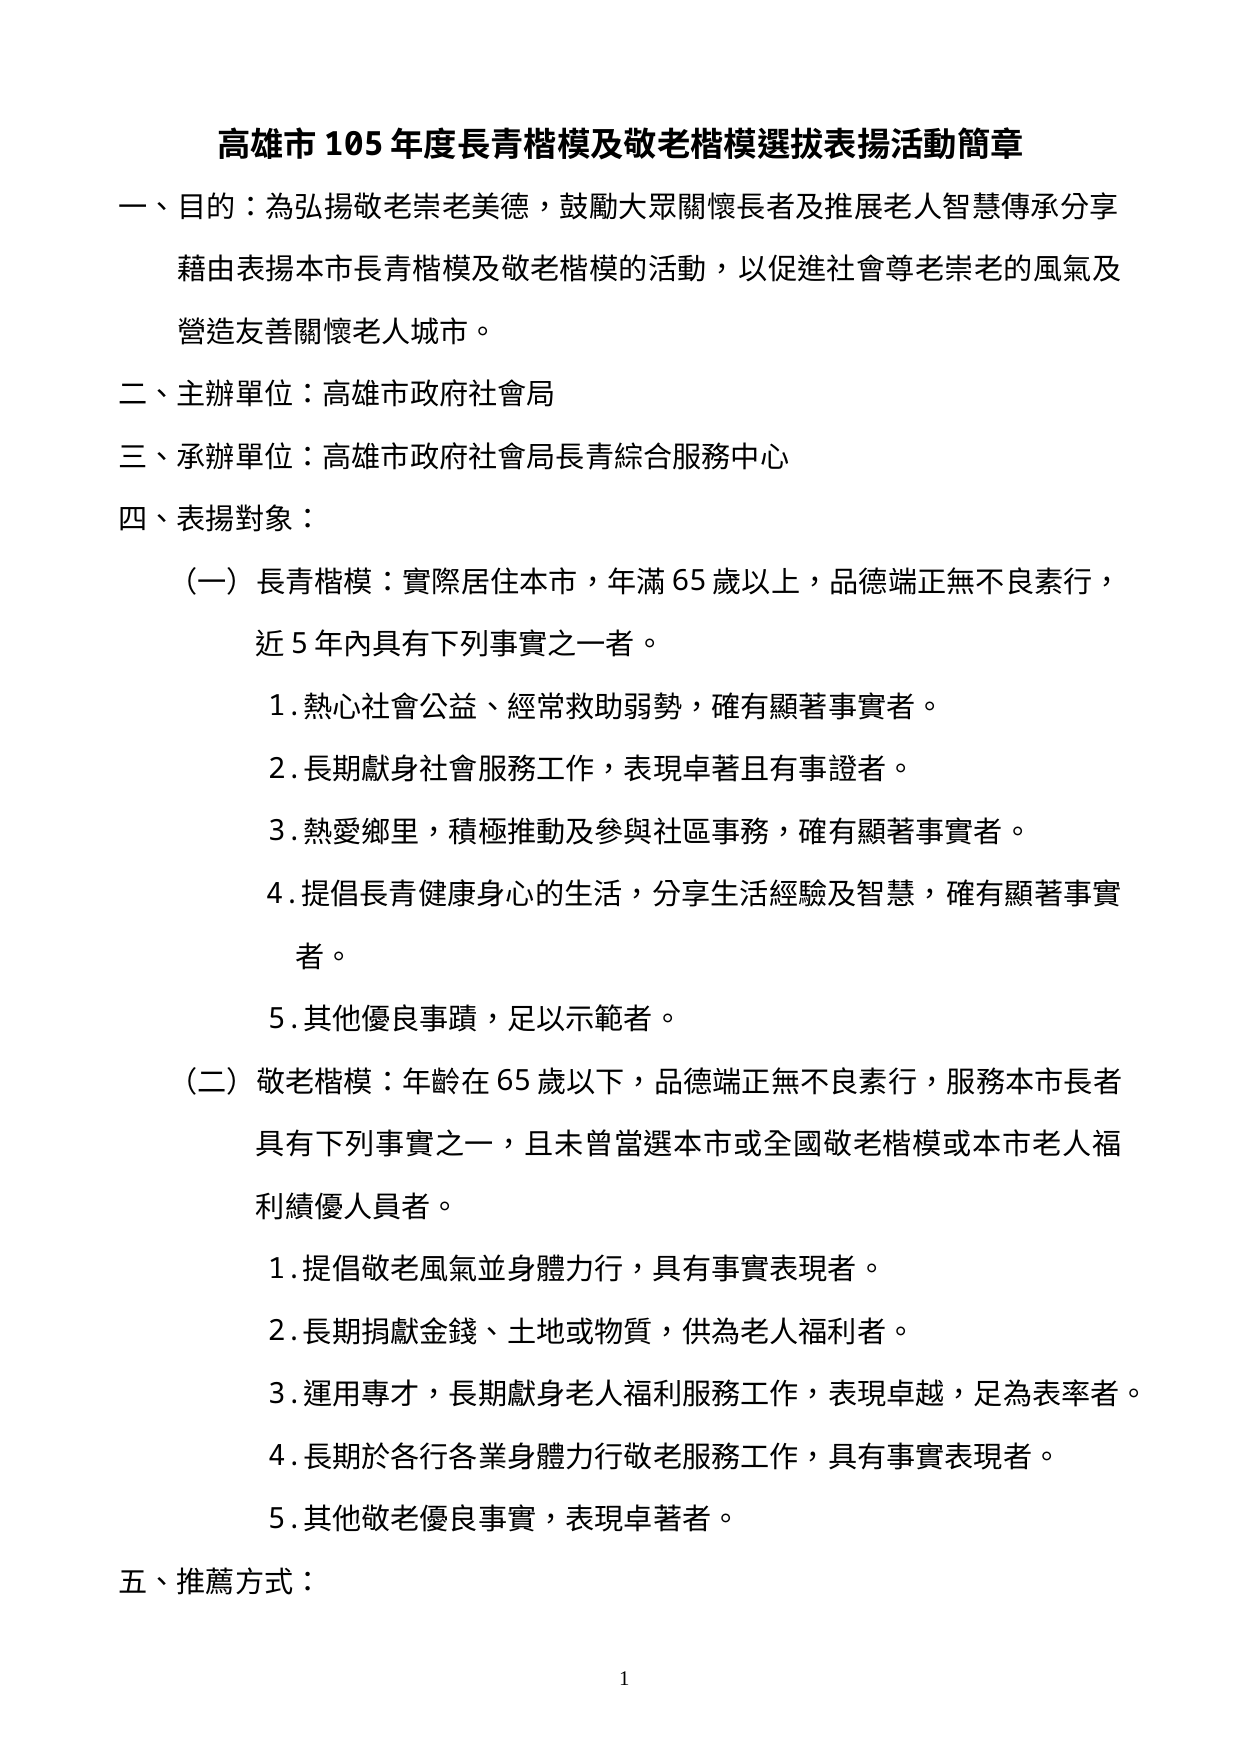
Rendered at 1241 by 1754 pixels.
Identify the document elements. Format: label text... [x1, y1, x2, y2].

text （二）敬老楷模：年齡在65歲以下，品德端正無不良素行，服務本市長者具有下列事實之一，且未曾當選本市或全國敬老楷模或本市老人福利績優人員者。 [168, 1038, 1122, 1225]
text 高雄市105年度長青楷模及敬老楷模選拔表揚活動簡章 [118, 100, 1122, 163]
text 2.長期捐獻金錢、土地或物質，供為老人福利者。 [255, 1288, 1122, 1350]
text 二、主辦單位：高雄市政府社會局 [118, 350, 1122, 413]
text 3.熱愛鄉里，積極推動及參與社區事務，確有顯著事實者。 [256, 788, 1122, 850]
text 4.長期於各行各業身體力行敬老服務工作，具有事實表現者。 [268, 1413, 1122, 1475]
text 3.運用專才，長期獻身老人福利服務工作，表現卓越，足為表率者。 [268, 1350, 1122, 1413]
text 5.其他優良事蹟，足以示範者。 [256, 975, 1122, 1038]
text 三、承辦單位：高雄市政府社會局長青綜合服務中心 [118, 413, 1122, 475]
text 5.其他敬老優良事實，表現卓著者。 [268, 1475, 1122, 1538]
text 1.熱心社會公益、經常救助弱勢，確有顯著事實者。 [256, 663, 1122, 725]
text 1.提倡敬老風氣並身體力行，具有事實表現者。 [255, 1225, 1122, 1288]
text 2.長期獻身社會服務工作，表現卓著且有事證者。 [256, 725, 1122, 788]
text 4.提倡長青健康身心的生活，分享生活經驗及智慧，確有顯著事實者。 [266, 850, 1122, 975]
text 五、推薦方式： [118, 1538, 1122, 1600]
text （一）長青楷模：實際居住本市，年滿65歲以上，品德端正無不良素行， 近5年內具有下列事實之一者。 [168, 538, 1122, 663]
text 一、目的：為弘揚敬老崇老美德，鼓勵大眾關懷長者及推展老人智慧傳承分享，藉由表揚本市長青楷模及敬老楷模的活動，以促進社會尊老崇老的風氣及營造友善關懷老人城市。 [118, 163, 1122, 350]
text 四、表揚對象： [118, 475, 1122, 538]
